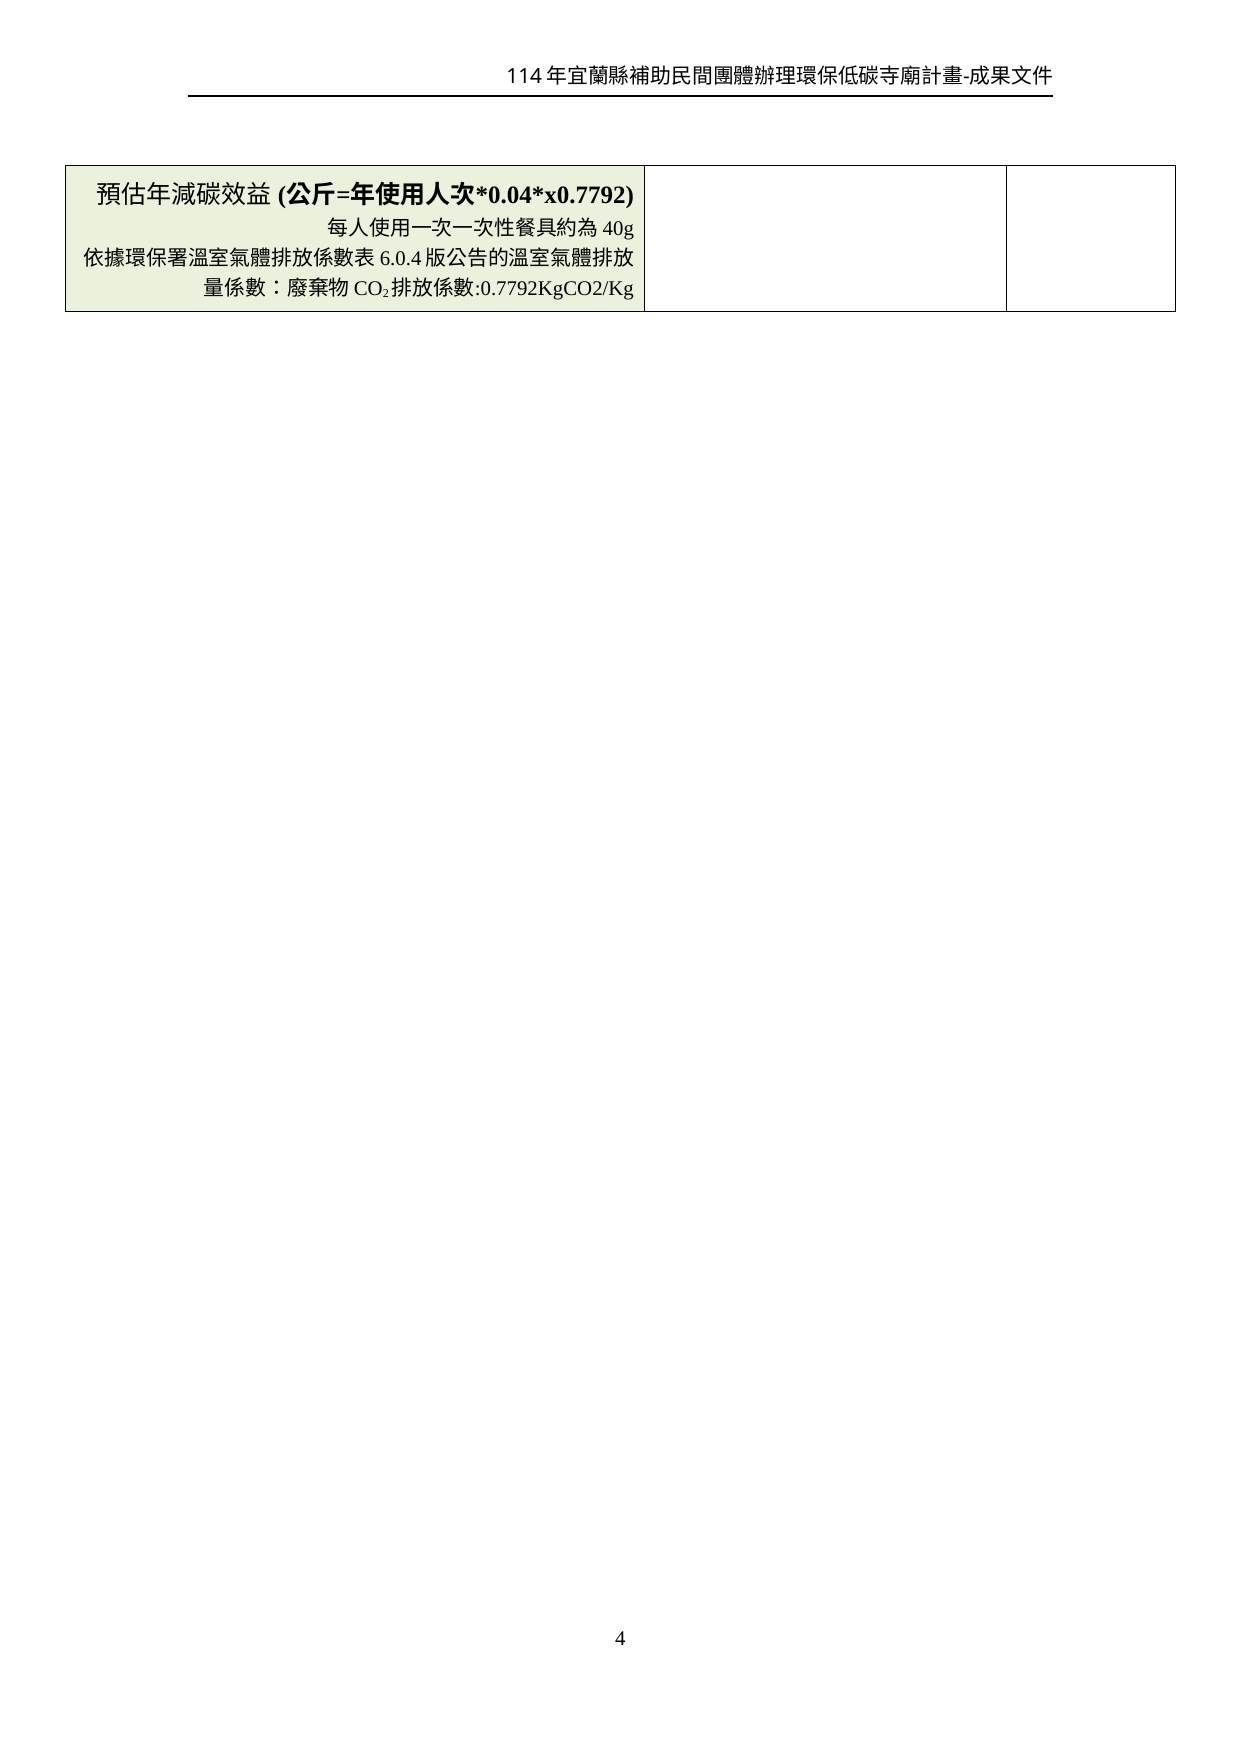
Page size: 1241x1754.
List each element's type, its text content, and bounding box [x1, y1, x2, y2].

table_cell [645, 166, 1006, 311]
table_cell [1007, 166, 1175, 311]
table_cell 預估年減碳效益 (公斤=年使用人次*0.04*x0.7792) 每人使用一次一次性餐具約為40g 依據環保署溫室氣體排放係數表6.0.4版公告的溫室氣體排放量係數：廢棄物CO2排放係數:0.7792KgCO2/Kg [66, 166, 644, 311]
